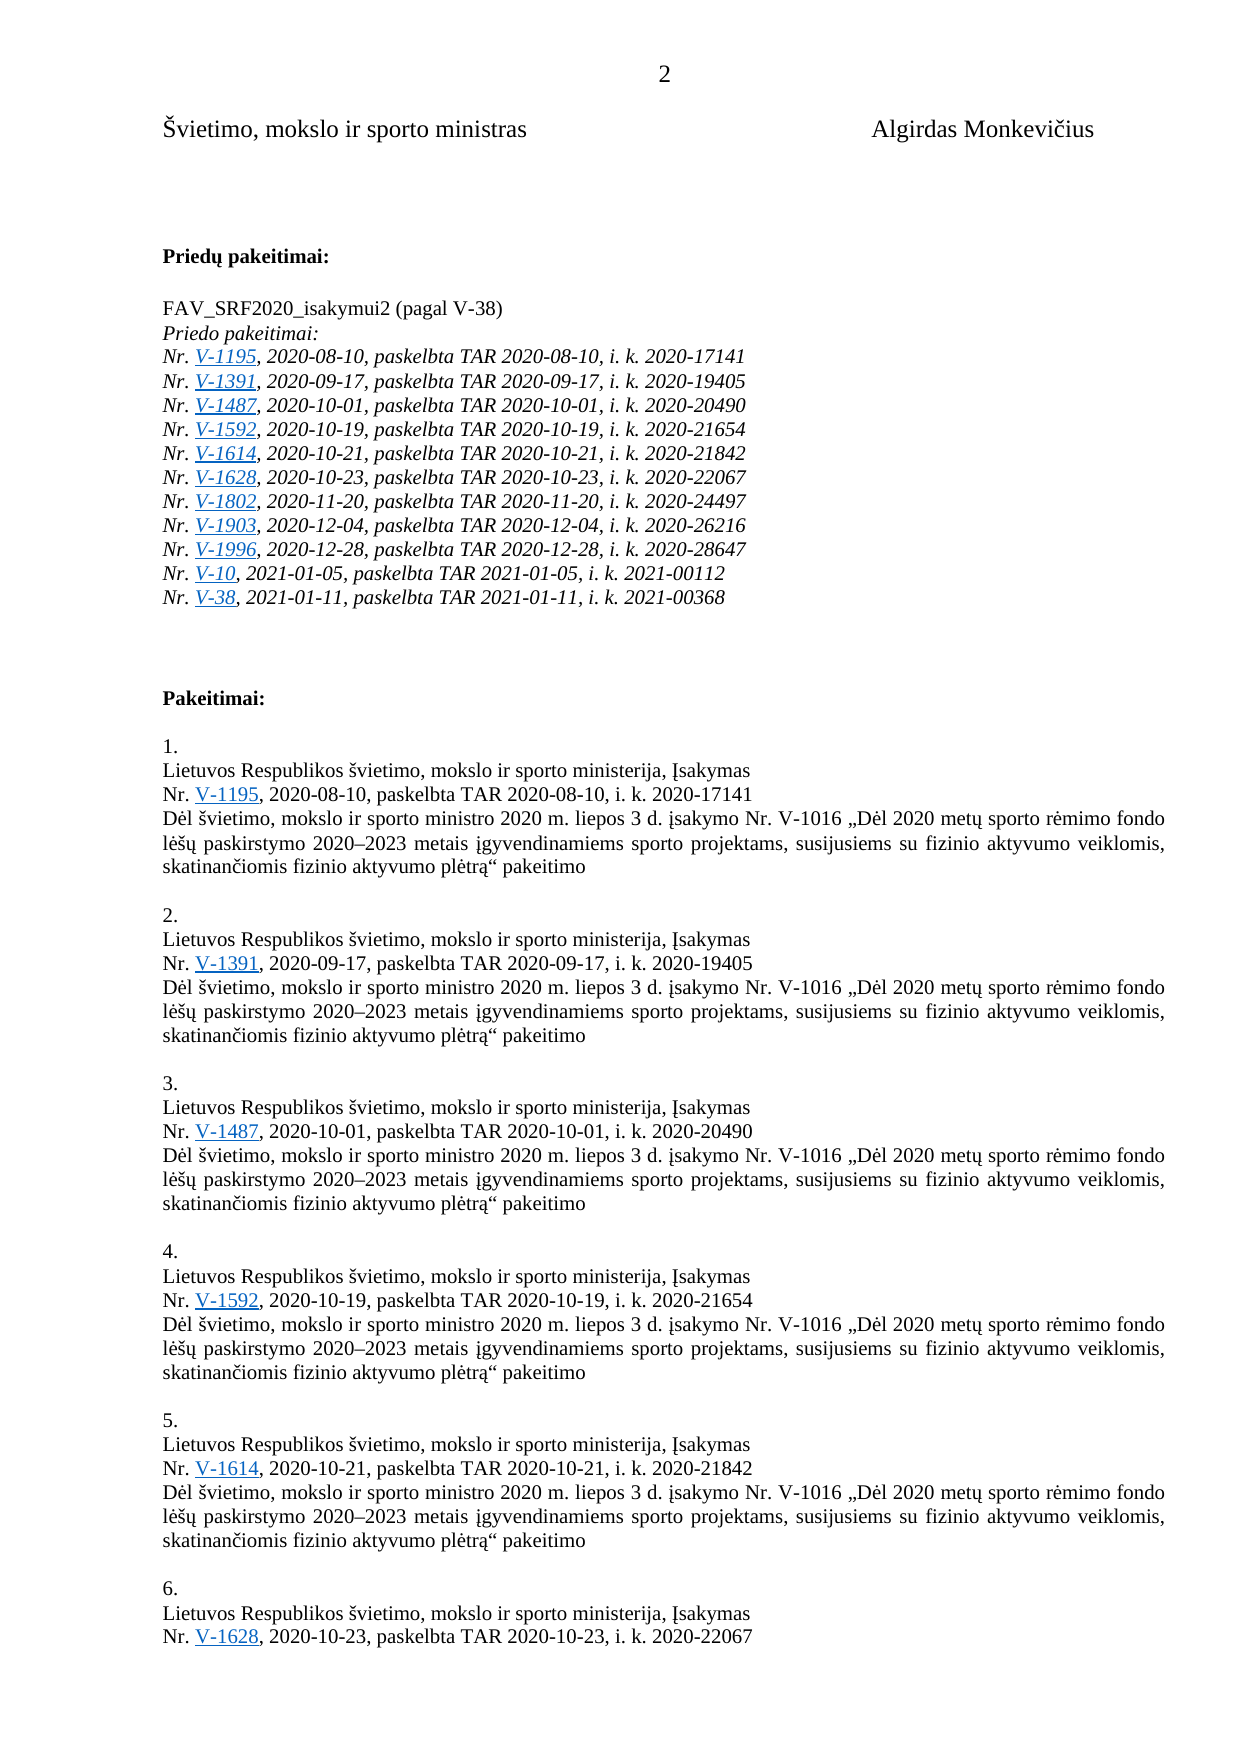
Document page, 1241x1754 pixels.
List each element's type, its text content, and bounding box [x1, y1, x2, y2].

text Nr. V-1996, 2020-12-28, paskelbta TAR 2020-12-28, i. k. 2020-28647 [162, 537, 1167, 561]
text 3. [162, 1071, 1167, 1095]
text Nr. V-1592, 2020-10-19, paskelbta TAR 2020-10-19, i. k. 2020-21654 [162, 1288, 1167, 1312]
text Nr. V-1487, 2020-10-01, paskelbta TAR 2020-10-01, i. k. 2020-20490 [162, 1119, 1167, 1143]
text Švietimo, mokslo ir sporto ministras Algirdas Monkevičius [162, 114, 1167, 143]
text Pakeitimai: [162, 686, 1167, 710]
text 5. [162, 1408, 1167, 1432]
text Lietuvos Respublikos švietimo, mokslo ir sporto ministerija, Įsakymas [162, 1600, 1167, 1624]
text Nr. V-1802, 2020-11-20, paskelbta TAR 2020-11-20, i. k. 2020-24497 [162, 489, 1167, 513]
text Priedų pakeitimai: [162, 243, 1167, 268]
text Nr. V-38, 2021-01-11, paskelbta TAR 2021-01-11, i. k. 2021-00368 [162, 585, 1167, 609]
text Nr. V-1592, 2020-10-19, paskelbta TAR 2020-10-19, i. k. 2020-21654 [162, 417, 1167, 441]
text 4. [162, 1239, 1167, 1263]
text Nr. V-1628, 2020-10-23, paskelbta TAR 2020-10-23, i. k. 2020-22067 [162, 465, 1167, 489]
text Nr. V-1903, 2020-12-04, paskelbta TAR 2020-12-04, i. k. 2020-26216 [162, 513, 1167, 537]
text Nr. V-1628, 2020-10-23, paskelbta TAR 2020-10-23, i. k. 2020-22067 [162, 1624, 1167, 1648]
text Lietuvos Respublikos švietimo, mokslo ir sporto ministerija, Įsakymas [162, 927, 1167, 951]
text Nr. V-1195, 2020-08-10, paskelbta TAR 2020-08-10, i. k. 2020-17141 [162, 344, 1167, 368]
text Dėl švietimo, mokslo ir sporto ministro 2020 m. liepos 3 d. įsakymo Nr. V-1016 „Dėl 2020 metų sporto rėmimo fondo lėšų paskirstymo 2020–2023 metais įgyvendinamiems sporto projektams, susijusiems su fizinio aktyvumo veiklomis, skatinančiomis fizinio aktyvumo plėtrą“ pakeitimo [162, 1312, 1167, 1384]
text Nr. V-1195, 2020-08-10, paskelbta TAR 2020-08-10, i. k. 2020-17141 [162, 782, 1167, 806]
text Lietuvos Respublikos švietimo, mokslo ir sporto ministerija, Įsakymas [162, 1432, 1167, 1456]
text Nr. V-1487, 2020-10-01, paskelbta TAR 2020-10-01, i. k. 2020-20490 [162, 393, 1167, 417]
text Nr. V-1614, 2020-10-21, paskelbta TAR 2020-10-21, i. k. 2020-21842 [162, 1456, 1167, 1480]
text 2. [162, 903, 1167, 927]
text FAV_SRF2020_isakymui2 (pagal V-38) [162, 296, 1167, 320]
text 1. [162, 734, 1167, 758]
text Dėl švietimo, mokslo ir sporto ministro 2020 m. liepos 3 d. įsakymo Nr. V-1016 „Dėl 2020 metų sporto rėmimo fondo lėšų paskirstymo 2020–2023 metais įgyvendinamiems sporto projektams, susijusiems su fizinio aktyvumo veiklomis, skatinančiomis fizinio aktyvumo plėtrą“ pakeitimo [162, 806, 1167, 878]
text 6. [162, 1576, 1167, 1600]
text Nr. V-1391, 2020-09-17, paskelbta TAR 2020-09-17, i. k. 2020-19405 [162, 368, 1167, 393]
text Priedo pakeitimai: [162, 320, 1167, 344]
text Nr. V-1391, 2020-09-17, paskelbta TAR 2020-09-17, i. k. 2020-19405 [162, 951, 1167, 975]
text Nr. V-10, 2021-01-05, paskelbta TAR 2021-01-05, i. k. 2021-00112 [162, 561, 1167, 585]
text Lietuvos Respublikos švietimo, mokslo ir sporto ministerija, Įsakymas [162, 758, 1167, 782]
text Dėl švietimo, mokslo ir sporto ministro 2020 m. liepos 3 d. įsakymo Nr. V-1016 „Dėl 2020 metų sporto rėmimo fondo lėšų paskirstymo 2020–2023 metais įgyvendinamiems sporto projektams, susijusiems su fizinio aktyvumo veiklomis, skatinančiomis fizinio aktyvumo plėtrą“ pakeitimo [162, 1143, 1167, 1215]
text Nr. V-1614, 2020-10-21, paskelbta TAR 2020-10-21, i. k. 2020-21842 [162, 441, 1167, 465]
text Lietuvos Respublikos švietimo, mokslo ir sporto ministerija, Įsakymas [162, 1095, 1167, 1119]
text Dėl švietimo, mokslo ir sporto ministro 2020 m. liepos 3 d. įsakymo Nr. V-1016 „Dėl 2020 metų sporto rėmimo fondo lėšų paskirstymo 2020–2023 metais įgyvendinamiems sporto projektams, susijusiems su fizinio aktyvumo veiklomis, skatinančiomis fizinio aktyvumo plėtrą“ pakeitimo [162, 975, 1167, 1047]
text Dėl švietimo, mokslo ir sporto ministro 2020 m. liepos 3 d. įsakymo Nr. V-1016 „Dėl 2020 metų sporto rėmimo fondo lėšų paskirstymo 2020–2023 metais įgyvendinamiems sporto projektams, susijusiems su fizinio aktyvumo veiklomis, skatinančiomis fizinio aktyvumo plėtrą“ pakeitimo [162, 1480, 1167, 1552]
text Lietuvos Respublikos švietimo, mokslo ir sporto ministerija, Įsakymas [162, 1263, 1167, 1288]
